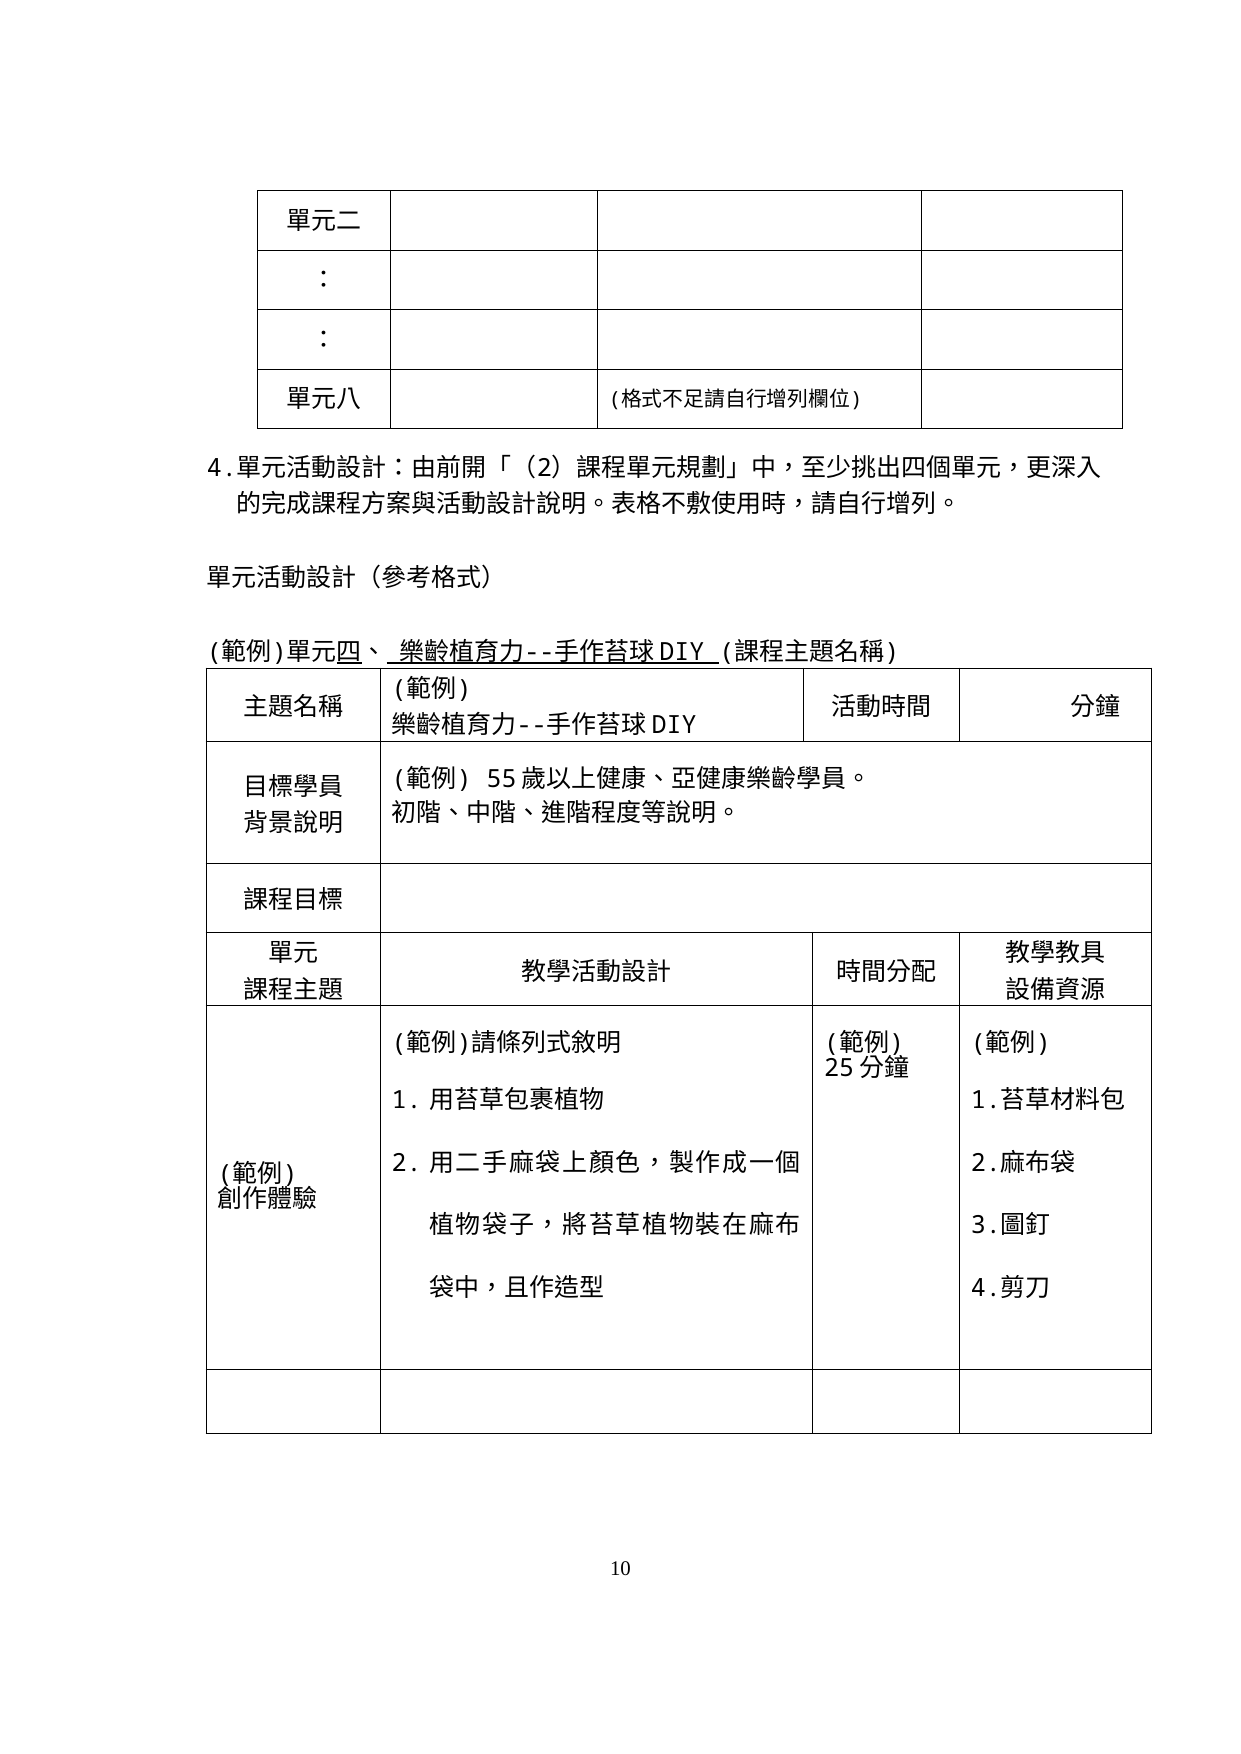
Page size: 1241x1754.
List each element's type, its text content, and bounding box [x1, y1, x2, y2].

table_cell [598, 191, 921, 250]
table_cell [391, 310, 597, 368]
table_cell 教學教具 設備資源 [960, 933, 1151, 1005]
table_cell [922, 191, 1122, 250]
table_cell 教學活動設計 [381, 933, 812, 1005]
table_cell [922, 310, 1122, 368]
table_cell (範例) 創作體驗 [207, 1006, 380, 1369]
table_header 分鐘 [960, 669, 1151, 741]
table_cell [391, 251, 597, 309]
table_cell [598, 310, 921, 368]
table_cell [598, 251, 921, 309]
table_cell ： [258, 251, 390, 309]
text 4.單元活動設計：由前開「（2）課程單元規劃」中，至少挑出四個單元，更深入的完成課程方案與活動設計說明。表格不敷使用時，請自行增列。 [207, 448, 1122, 520]
table_header (範例) 樂齡植育力--手作苔球DIY [381, 669, 803, 741]
table_cell (範例) 25分鐘 [813, 1006, 959, 1369]
table_cell [922, 251, 1122, 309]
table_header 活動時間 [804, 669, 959, 741]
table_cell (範例) 1.苔草材料包 2.麻布袋 3.圖釘 4.剪刀 [960, 1006, 1151, 1369]
text 單元活動設計（參考格式） [207, 558, 1122, 594]
table_cell 時間分配 [813, 933, 959, 1005]
table_header 主題名稱 [207, 669, 380, 741]
table_cell [813, 1370, 959, 1432]
table_cell [960, 1370, 1151, 1432]
table_cell 單元二 [258, 191, 390, 250]
table_cell ： [258, 310, 390, 368]
table_cell (範例)請條列式敘明 用苔草包裹植物 用二手麻袋上顏色，製作成一個植物袋子，將苔草植物裝在麻布袋中，且作造型 [381, 1006, 812, 1369]
table_cell [381, 1370, 812, 1432]
table_cell 目標學員 背景說明 [207, 742, 380, 863]
table_cell [391, 370, 597, 428]
table_cell [381, 864, 1151, 932]
table_cell (範例) 55歲以上健康、亞健康樂齡學員。 初階、中階、進階程度等說明。 [381, 742, 1151, 863]
table_cell 單元八 [258, 370, 390, 428]
table_cell 課程目標 [207, 864, 380, 932]
table_cell [207, 1370, 380, 1432]
table_cell [922, 370, 1122, 428]
table_cell (格式不足請自行增列欄位) [598, 370, 921, 428]
table_cell 單元 課程主題 [207, 933, 380, 1005]
text (範例)單元四、 樂齡植育力--手作苔球DIY (課程主題名稱) [207, 631, 1122, 668]
table_cell [391, 191, 597, 250]
